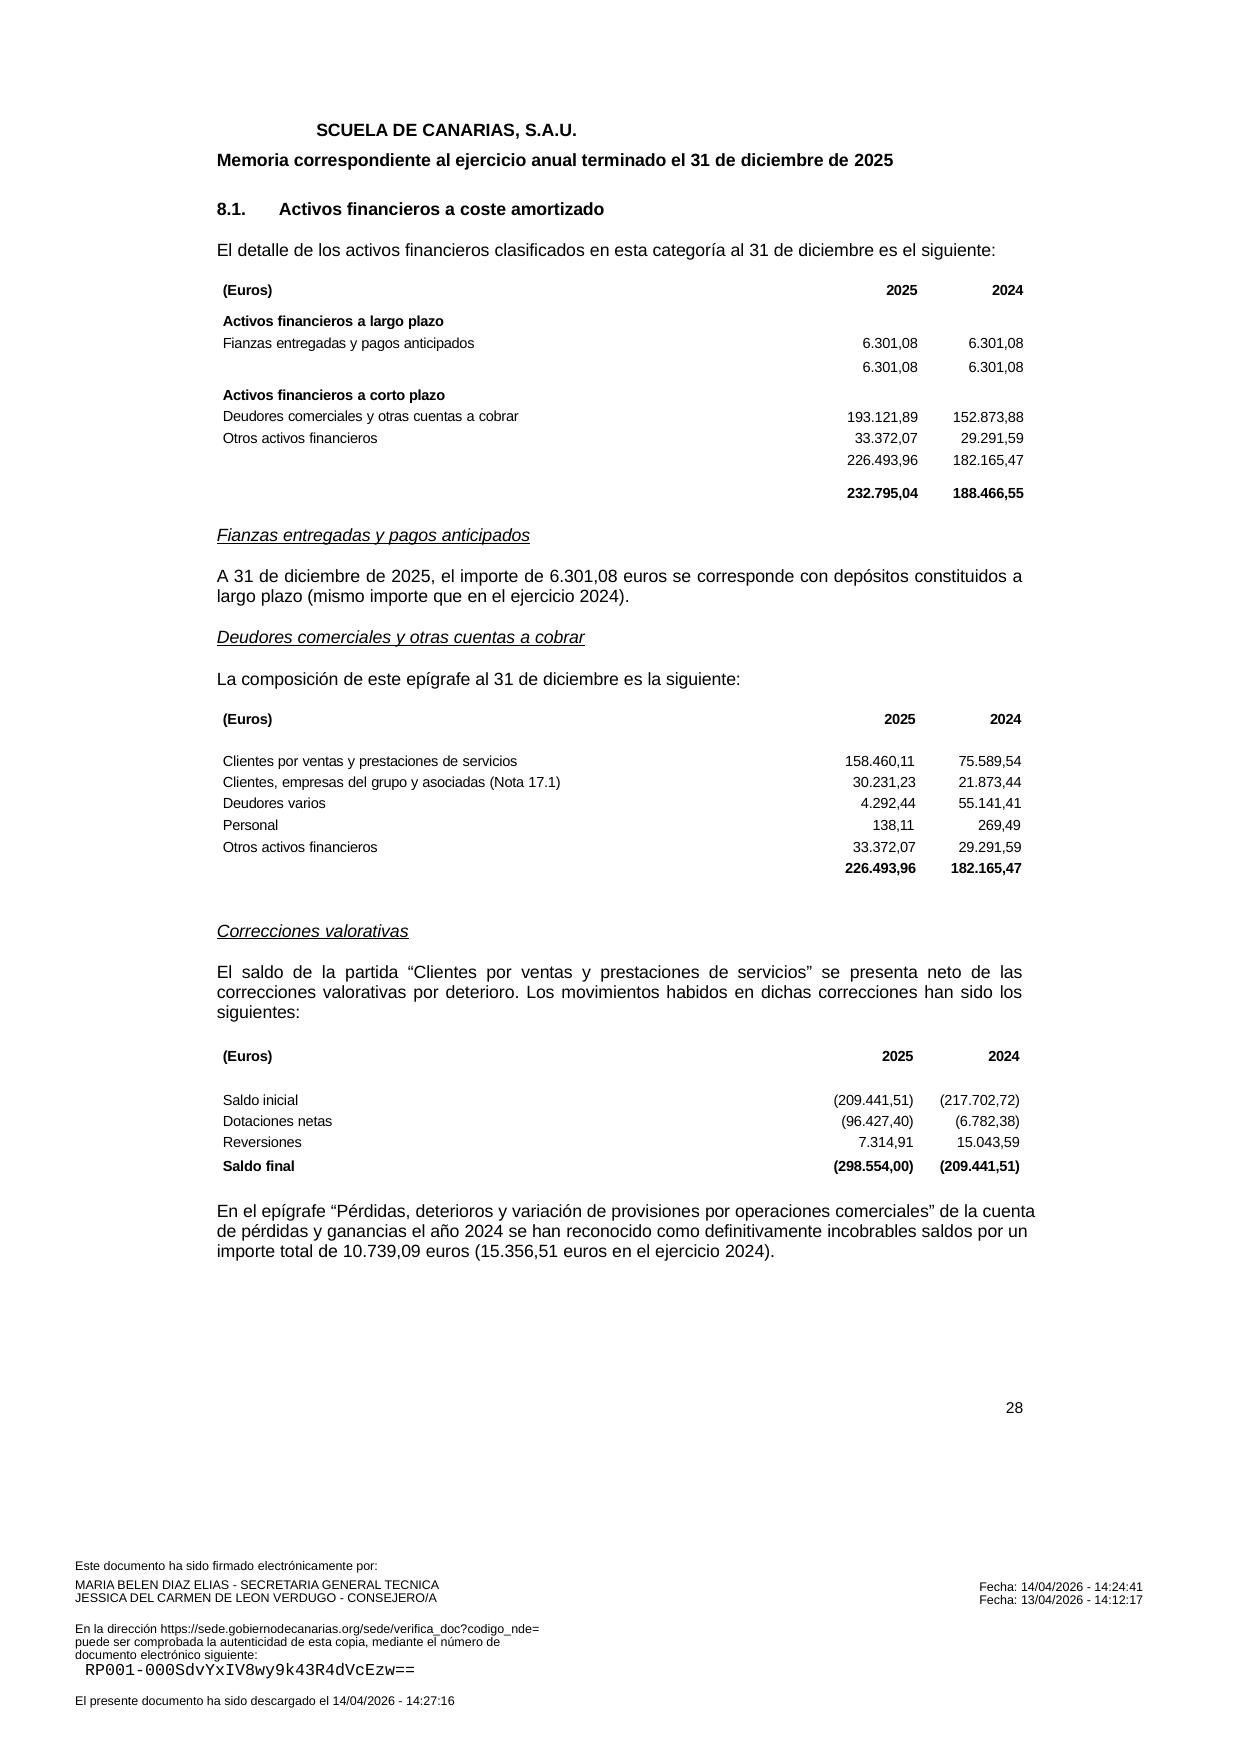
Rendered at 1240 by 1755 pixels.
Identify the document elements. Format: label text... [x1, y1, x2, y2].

text 15.043,59 [957, 1135, 1042, 1151]
text El presente documento ha sido descargado el 14/04/2026 - 14:27:16 [75, 1694, 480, 1708]
text (Euros) [223, 283, 294, 299]
text En el epígrafe “Pérdidas, deterioros y variación de provisiones por operaciones comerciales” de la cuenta [217, 1201, 1047, 1221]
text 29.291,59 [958, 839, 1043, 855]
text 182.165,47 [951, 861, 1043, 876]
text (217.702,72) [939, 1093, 1042, 1108]
text La composición de este epígrafe al 31 de diciembre es la siguiente: [217, 670, 765, 689]
text A 31 de diciembre de 2025, el importe de 6.301,08 euros se corresponde con depósitos constituidos a [217, 567, 1048, 586]
text 21.873,44 [958, 775, 1043, 791]
text (6.782,38) [955, 1114, 1042, 1129]
text 2024 [988, 1048, 1041, 1064]
text Fecha: 13/04/2026 - 14:12:17 [979, 1594, 1168, 1607]
text Otros activos financieros [223, 431, 542, 447]
text (209.441,51) [833, 1093, 935, 1108]
text 6.301,08 [968, 336, 1045, 352]
text Personal [223, 818, 300, 833]
text Fianzas entregadas y pagos anticipados [217, 526, 555, 545]
text importe total de 10.739,09 euros (15.356,51 euros en el ejercicio 2024). [217, 1242, 1047, 1262]
text 182.165,47 [953, 452, 1045, 468]
text puede ser comprobada la autenticidad de esta copia, mediante el número de [75, 1637, 564, 1649]
text de pérdidas y ganancias el año 2024 se han reconocido como definitivamente incobrables saldos por un [217, 1222, 1047, 1241]
text Fianzas entregadas y pagos anticipados [223, 336, 499, 352]
text 29.291,59 [961, 431, 1045, 447]
text 2024 [992, 283, 1045, 299]
text 55.141,41 [958, 796, 1043, 812]
text Saldo inicial [223, 1093, 320, 1108]
text 4.292,44 [861, 796, 937, 812]
text largo plazo (mismo importe que en el ejercicio 2024). [217, 587, 1048, 607]
text Activos financieros a largo plazo [223, 314, 467, 330]
text Activos financieros a coste amortizado [279, 200, 629, 219]
text RP001-000SdvYxIV8wy9k43R4dVcEzw== [85, 1662, 564, 1678]
text Deudores comerciales y otras cuentas a cobrar [217, 628, 609, 648]
text 6.301,08 [862, 336, 939, 352]
text (209.441,51) [939, 1159, 1042, 1175]
text Este documento ha sido firmado electrónicamente por: [75, 1559, 403, 1573]
text 152.873,88 [953, 409, 1045, 425]
text 8.1. [217, 200, 271, 219]
text (96.427,40) [841, 1114, 935, 1129]
text Clientes por ventas y prestaciones de servicios [223, 753, 583, 769]
text El saldo de la partida “Clientes por ventas y prestaciones de servicios” se presenta neto de las [217, 963, 1047, 982]
text 269,49 [978, 817, 1043, 833]
text El detalle de los activos financieros clasificados en esta categoría al 31 de diciembre es el siguiente: [217, 241, 1021, 261]
text 2025 [886, 283, 939, 299]
text 30.231,23 [853, 775, 937, 791]
text Otros activos financieros [223, 839, 399, 855]
text 7.314,91 [858, 1135, 935, 1151]
text 8 [1014, 1399, 1047, 1417]
text 33.372,07 [854, 431, 939, 447]
text Dotaciones netas [223, 1114, 353, 1129]
text 188.466,55 [953, 486, 1045, 502]
text correcciones valorativas por deterioro. Los movimientos habidos en dichas correcciones han sido los [217, 983, 1047, 1003]
text 2025 [882, 1048, 935, 1064]
text 33.372,07 [853, 839, 937, 855]
text 232.795,04 [847, 486, 939, 502]
text 2 [1006, 1399, 1014, 1417]
text 138,11 [872, 817, 937, 833]
text (Euros) [223, 712, 294, 727]
text 6.301,08 [968, 359, 1045, 375]
text (Euros) [223, 1048, 294, 1064]
text 2024 [990, 712, 1043, 727]
text 226.493,96 [845, 861, 937, 876]
text 75.589,54 [958, 753, 1043, 769]
text 193.121,89 [847, 409, 939, 425]
text MARIA BELEN DIAZ ELIAS - SECRETARIA GENERAL TECNICA [75, 1578, 467, 1592]
text SCUELA DE CANARIAS, S.A.U. [316, 120, 602, 140]
text 2025 [884, 712, 937, 727]
text Memoria correspondiente al ejercicio anual terminado el 31 de diciembre de 2025 [217, 151, 919, 171]
text Reversiones [223, 1135, 353, 1151]
text JESSICA DEL CARMEN DE LEON VERDUGO - CONSEJERO/A [75, 1592, 467, 1604]
text 226.493,96 [847, 452, 939, 468]
text (298.554,00) [833, 1159, 935, 1175]
text En la dirección https://sede.gobiernodecanarias.org/sede/verifica_doc?codigo_nde= [75, 1623, 564, 1637]
text documento electrónico siguiente: [75, 1649, 564, 1662]
text Activos financieros a corto plazo [223, 388, 542, 404]
text Saldo final [223, 1159, 316, 1175]
text 158.460,11 [845, 753, 937, 769]
text Deudores comerciales y otras cuentas a cobrar [223, 409, 542, 425]
text Correcciones valorativas [217, 921, 433, 941]
text Clientes, empresas del grupo y asociadas (Nota 17.1) [223, 775, 583, 791]
text Fecha: 14/04/2026 - 14:24:41 [979, 1580, 1168, 1594]
text Deudores varios [223, 796, 583, 812]
text 6.301,08 [862, 360, 939, 375]
text siguientes: [217, 1003, 1047, 1023]
